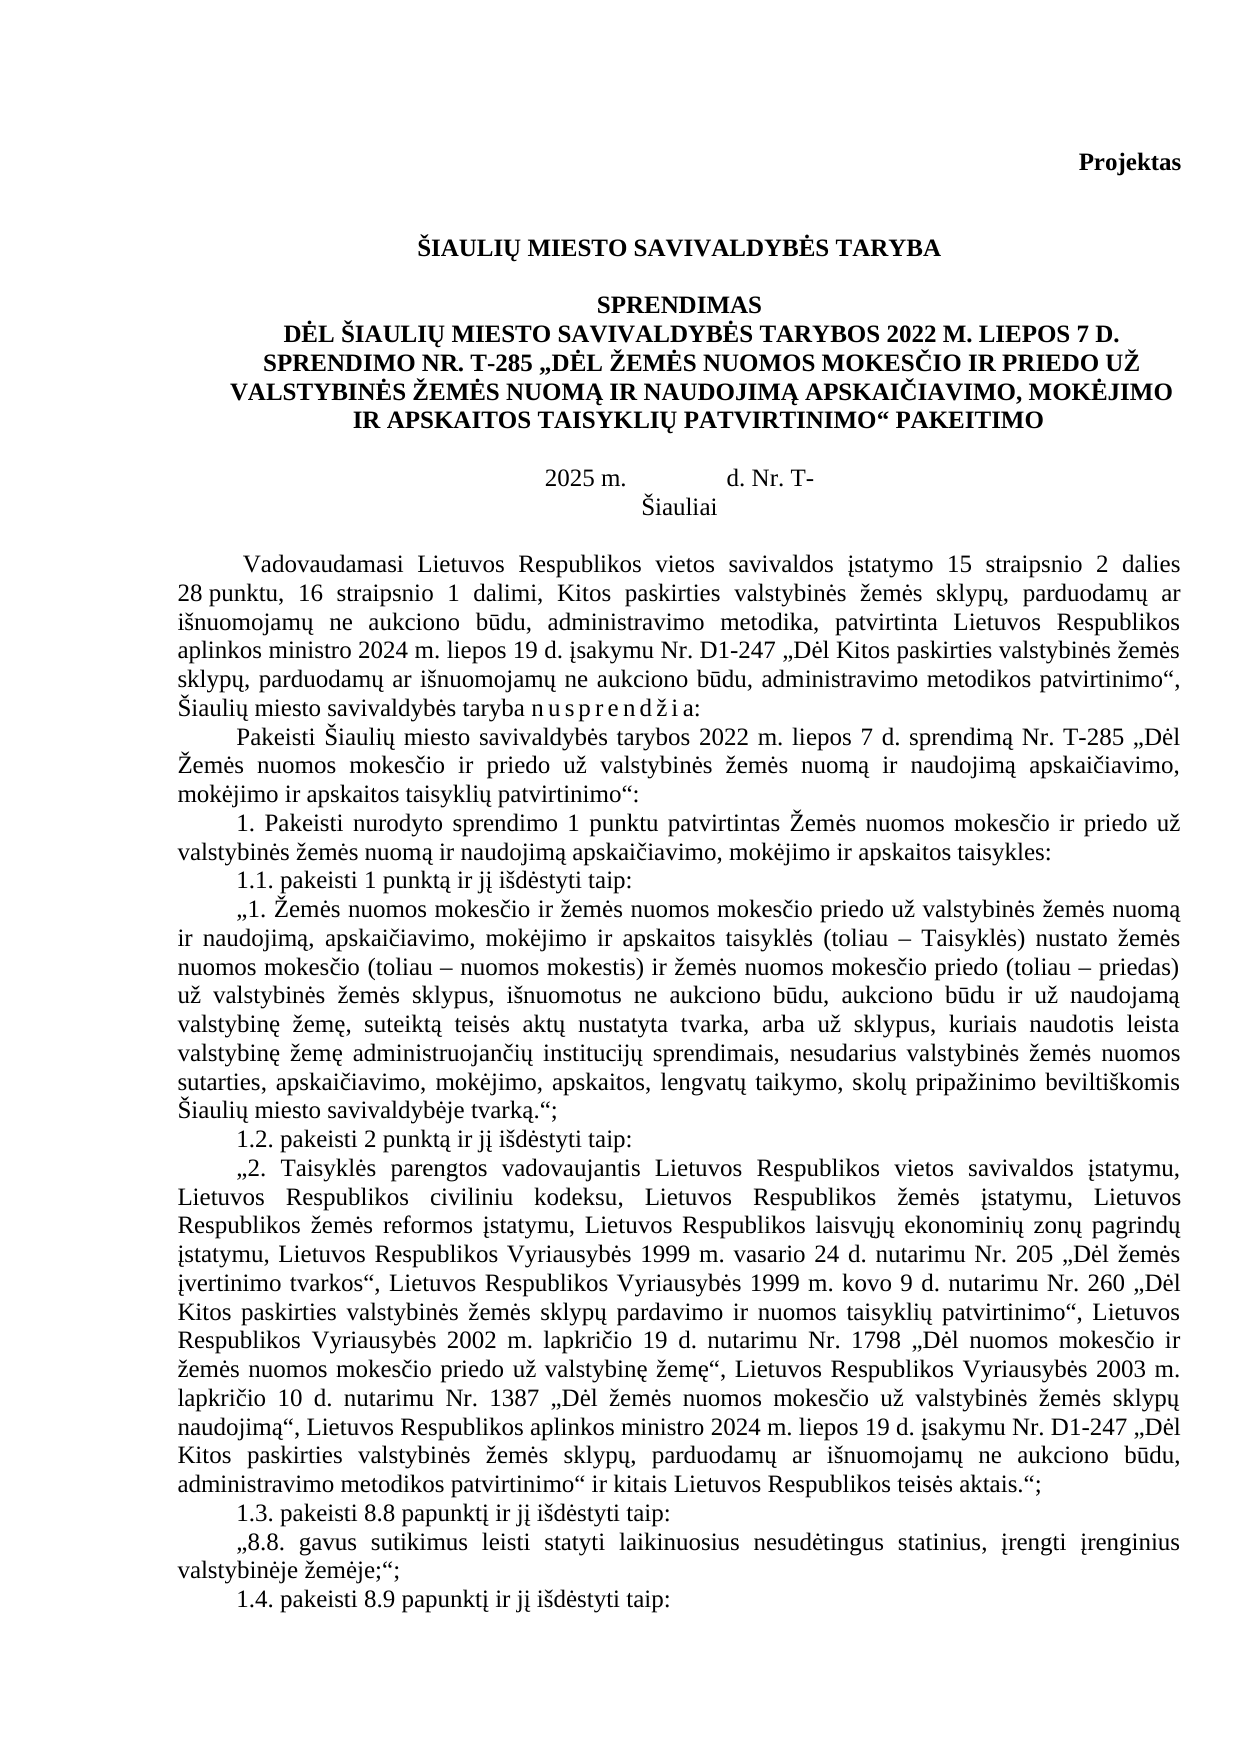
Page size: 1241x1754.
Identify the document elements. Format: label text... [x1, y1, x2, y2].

text „8.8. gavus sutikimus leisti statyti laikinuosius nesudėtingus statinius, įrengti įrenginius valstybinėje žemėje;“; [177, 1527, 1181, 1584]
text SPRENDIMAS [177, 291, 1181, 319]
text 1.2. pakeisti 2 punktą ir jį išdėstyti taip: [177, 1124, 1181, 1153]
text Pakeisti Šiaulių miesto savivaldybės tarybos 2022 m. liepos 7 d. sprendimą Nr. T-285 „Dėl Žemės nuomos mokesčio ir priedo už valstybinės žemės nuomą ir naudojimą apskaičiavimo, mokėjimo ir apskaitos taisyklių patvirtinimo“: [177, 722, 1181, 808]
text „2. Taisyklės parengtos vadovaujantis Lietuvos Respublikos vietos savivaldos įstatymu, Lietuvos Respublikos civiliniu kodeksu, Lietuvos Respublikos žemės įstatymu, Lietuvos Respublikos žemės reformos įstatymu, Lietuvos Respublikos laisvųjų ekonominių zonų pagrindų įstatymu, Lietuvos Respublikos Vyriausybės 1999 m. vasario 24 d. nutarimu Nr. 205 „Dėl žemės įvertinimo tvarkos“, Lietuvos Respublikos Vyriausybės 1999 m. kovo 9 d. nutarimu Nr. 260 „Dėl Kitos paskirties valstybinės žemės sklypų pardavimo ir nuomos taisyklių patvirtinimo“, Lietuvos Respublikos Vyriausybės 2002 m. lapkričio 19 d. nutarimu Nr. 1798 „Dėl nuomos mokesčio ir žemės nuomos mokesčio priedo už valstybinę žemę“, Lietuvos Respublikos Vyriausybės 2003 m. lapkričio 10 d. nutarimu Nr. 1387 „Dėl žemės nuomos mokesčio už valstybinės žemės sklypų naudojimą“, Lietuvos Respublikos aplinkos ministro 2024 m. liepos 19 d. įsakymu Nr. D1-247 „Dėl Kitos paskirties valstybinės žemės sklypų, parduodamų ar išnuomojamų ne aukciono būdu, administravimo metodikos patvirtinimo“ ir kitais Lietuvos Respublikos teisės aktais.“; [177, 1153, 1181, 1498]
text DĖL ŠIAULIŲ MIESTO SAVIVALDYBĖS TARYBOS 2022 M. LIEPOS 7 D. SPRENDIMO NR. T-285 „DĖL ŽEMĖS NUOMOS MOKESČIO IR PRIEDO UŽ VALSTYBINĖS ŽEMĖS NUOMĄ IR NAUDOJIMĄ APSKAIČIAVIMO, MOKĖJIMO IR APSKAITOS TAISYKLIŲ PATVIRTINIMO“ PAKEITIMO [222, 319, 1181, 434]
text 1.1. pakeisti 1 punktą ir jį išdėstyti taip: [177, 866, 1181, 894]
text Projektas [177, 147, 1181, 176]
text ŠIAULIŲ MIESTO SAVIVALDYBĖS TARYBA [177, 233, 1181, 262]
text 1. Pakeisti nurodyto sprendimo 1 punktu patvirtintas Žemės nuomos mokesčio ir priedo už valstybinės žemės nuomą ir naudojimą apskaičiavimo, mokėjimo ir apskaitos taisykles: [177, 808, 1181, 866]
text Šiauliai [177, 492, 1181, 521]
text 2025 m. d. Nr. T- [177, 463, 1181, 492]
text Vadovaudamasi Lietuvos Respublikos vietos savivaldos įstatymo 15 straipsnio 2 dalies 28 punktu, 16 straipsnio 1 dalimi, Kitos paskirties valstybinės žemės sklypų, parduodamų ar išnuomojamų ne aukciono būdu, administravimo metodika, patvirtinta Lietuvos Respublikos aplinkos ministro 2024 m. liepos 19 d. įsakymu Nr. D1-247 „Dėl Kitos paskirties valstybinės žemės sklypų, parduodamų ar išnuomojamų ne aukciono būdu, administravimo metodikos patvirtinimo“, Šiaulių miesto savivaldybės taryba nusprendžia: [177, 549, 1181, 722]
text 1.4. pakeisti 8.9 papunktį ir jį išdėstyti taip: [177, 1584, 1181, 1613]
text „1. Žemės nuomos mokesčio ir žemės nuomos mokesčio priedo už valstybinės žemės nuomą ir naudojimą, apskaičiavimo, mokėjimo ir apskaitos taisyklės (toliau – Taisyklės) nustato žemės nuomos mokesčio (toliau – nuomos mokestis) ir žemės nuomos mokesčio priedo (toliau – priedas) už valstybinės žemės sklypus, išnuomotus ne aukciono būdu, aukciono būdu ir už naudojamą valstybinę žemę, suteiktą teisės aktų nustatyta tvarka, arba už sklypus, kuriais naudotis leista valstybinę žemę administruojančių institucijų sprendimais, nesudarius valstybinės žemės nuomos sutarties, apskaičiavimo, mokėjimo, apskaitos, lengvatų taikymo, skolų pripažinimo beviltiškomis Šiaulių miesto savivaldybėje tvarką.“; [177, 894, 1181, 1124]
text 1.3. pakeisti 8.8 papunktį ir jį išdėstyti taip: [177, 1498, 1181, 1527]
